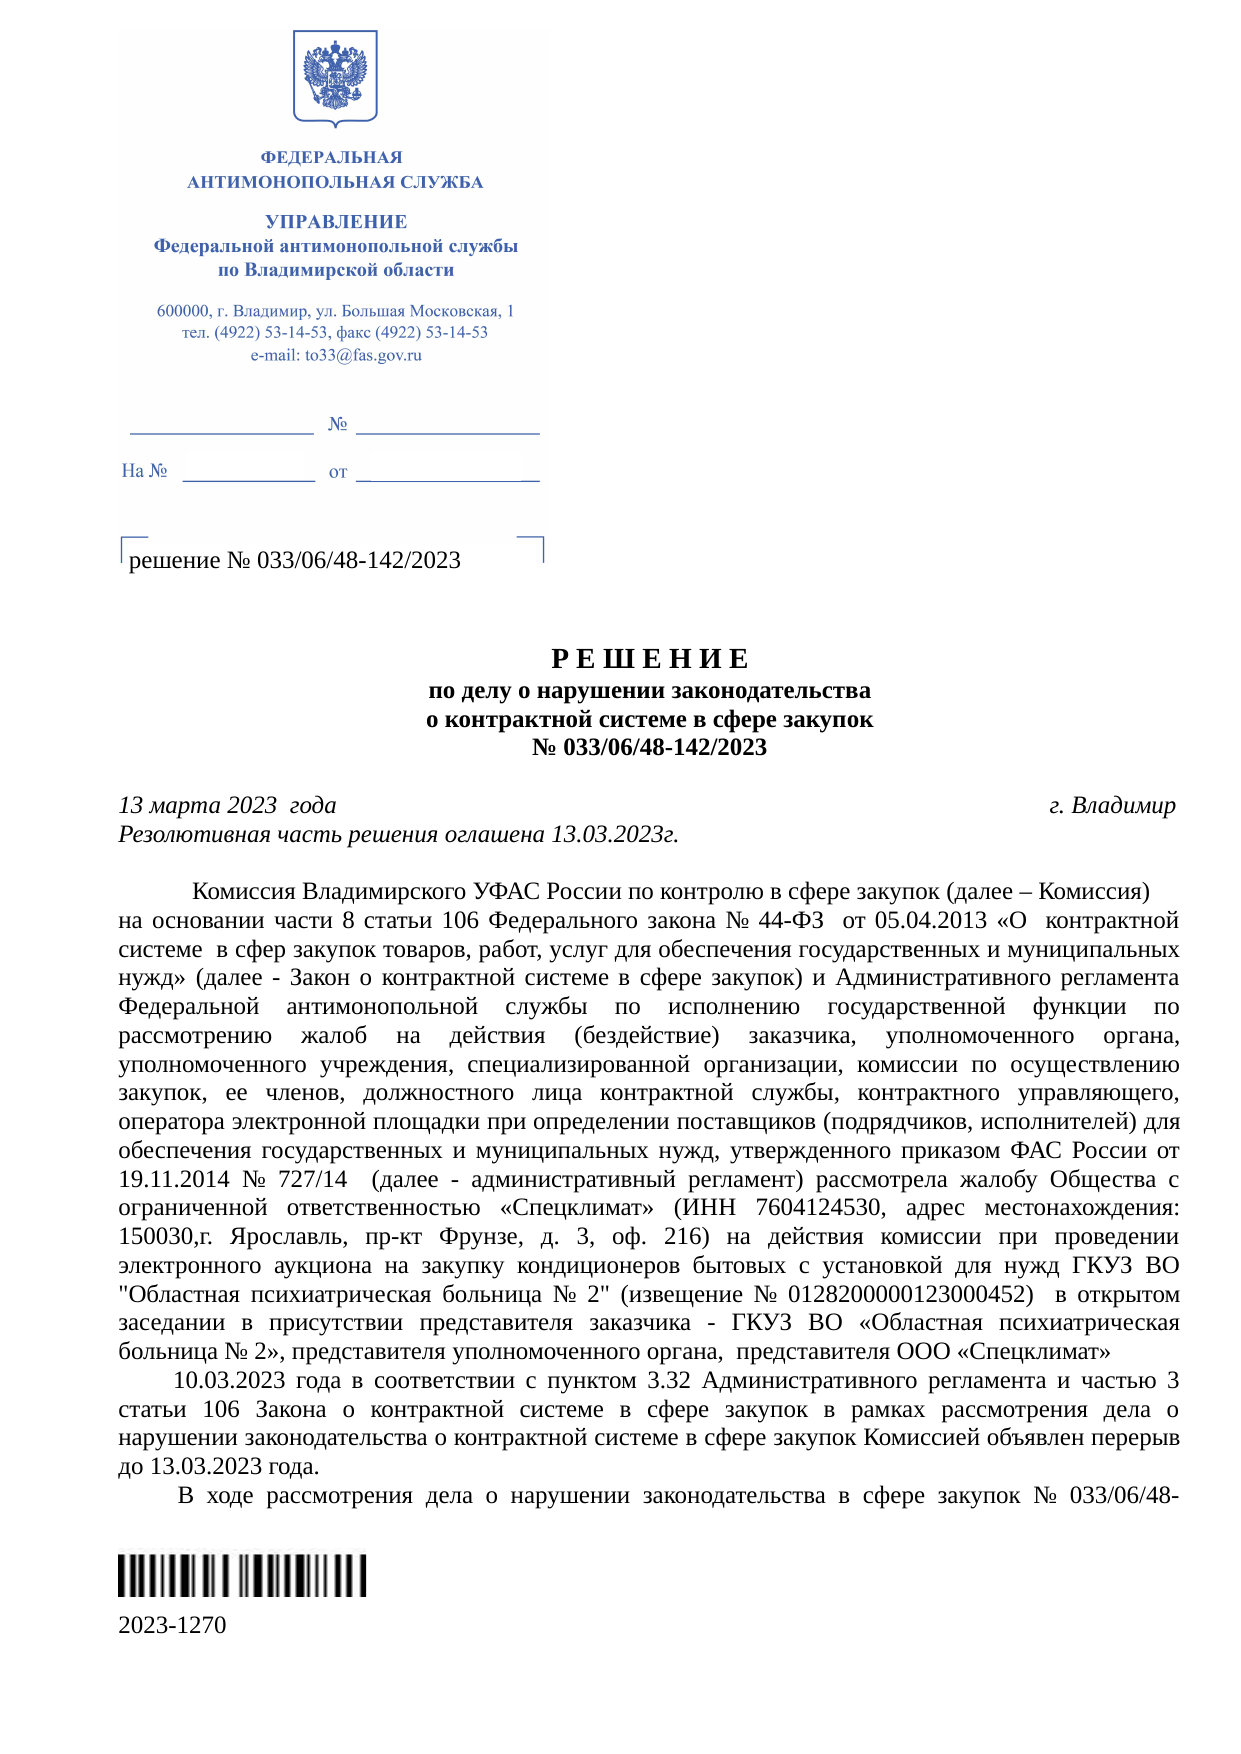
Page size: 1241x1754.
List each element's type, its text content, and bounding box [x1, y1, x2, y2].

text Резолютивная часть решения оглашена 13.03.2023г. [118, 819, 1181, 847]
text Р Е Ш Е Н И Е [118, 641, 1181, 675]
text № 033/06/48-142/2023 [118, 732, 1181, 761]
table_header [664, 118, 1181, 555]
text В ходе рассмотрения дела о нарушении законодательства в сфере закупок № 033/06/48- [118, 1480, 1181, 1509]
text на основании части 8 статьи 106 Федерального закона № 44-ФЗ от 05.04.2013 «О контрактной системе в сфер закупок товаров, работ, услуг для обеспечения государственных и муниципальных нужд» (далее - Закон о контрактной системе в сфере закупок) и Административного регламента Федеральной антимонопольной службы по исполнению государственной функции по рассмотрению жалоб на действия (бездействие) заказчика, уполномоченного органа, уполномоченного учреждения, специализированной организации, комиссии по осуществлению закупок, ее членов, должностного лица контрактной службы, контрактного управляющего, оператора электронной площадки при определении поставщиков (подрядчиков, исполнителей) для обеспечения государственных и муниципальных нужд, утвержденного приказом ФАС России от 19.11.2014 № 727/14 (далее - административный регламент) рассмотрела жалобу Общества с ограниченной ответственностью «Спецклимат» (ИНН 7604124530, адрес местонахождения: 150030,г. Ярославль, пр-кт Фрунзе, д. 3, оф. 216) на действия комиссии при проведении электронного аукциона на закупку кондиционеров бытовых с установкой для нужд ГКУЗ ВО "Областная психиатрическая больница № 2" (извещение № 0128200000123000452) в открытом заседании в присутствии представителя заказчика - ГКУЗ ВО «Областная психиатрическая больница № 2», представителя уполномоченного органа, представителя ООО «Спецклимат» [118, 905, 1181, 1365]
text Комиссия Владимирского УФАС России по контролю в сфере закупок (далее – Комиссия) [118, 876, 1181, 905]
text решение № 033/06/48-142/2023 [129, 545, 537, 574]
picture [118, 29, 550, 567]
text по делу о нарушении законодательства о контрактной системе в сфере закупок [118, 675, 1181, 732]
picture [118, 1548, 367, 1597]
text 10.03.2023 года в соответствии с пунктом 3.32 Административного регламента и частью 3 статьи 106 Закона о контрактной системе в сфере закупок в рамках рассмотрения дела о нарушении законодательства о контрактной системе в сфере закупок Комиссией объявлен перерыв до 13.03.2023 года. [118, 1365, 1181, 1480]
text 13 марта 2023 года г. Владимир [118, 790, 1181, 819]
